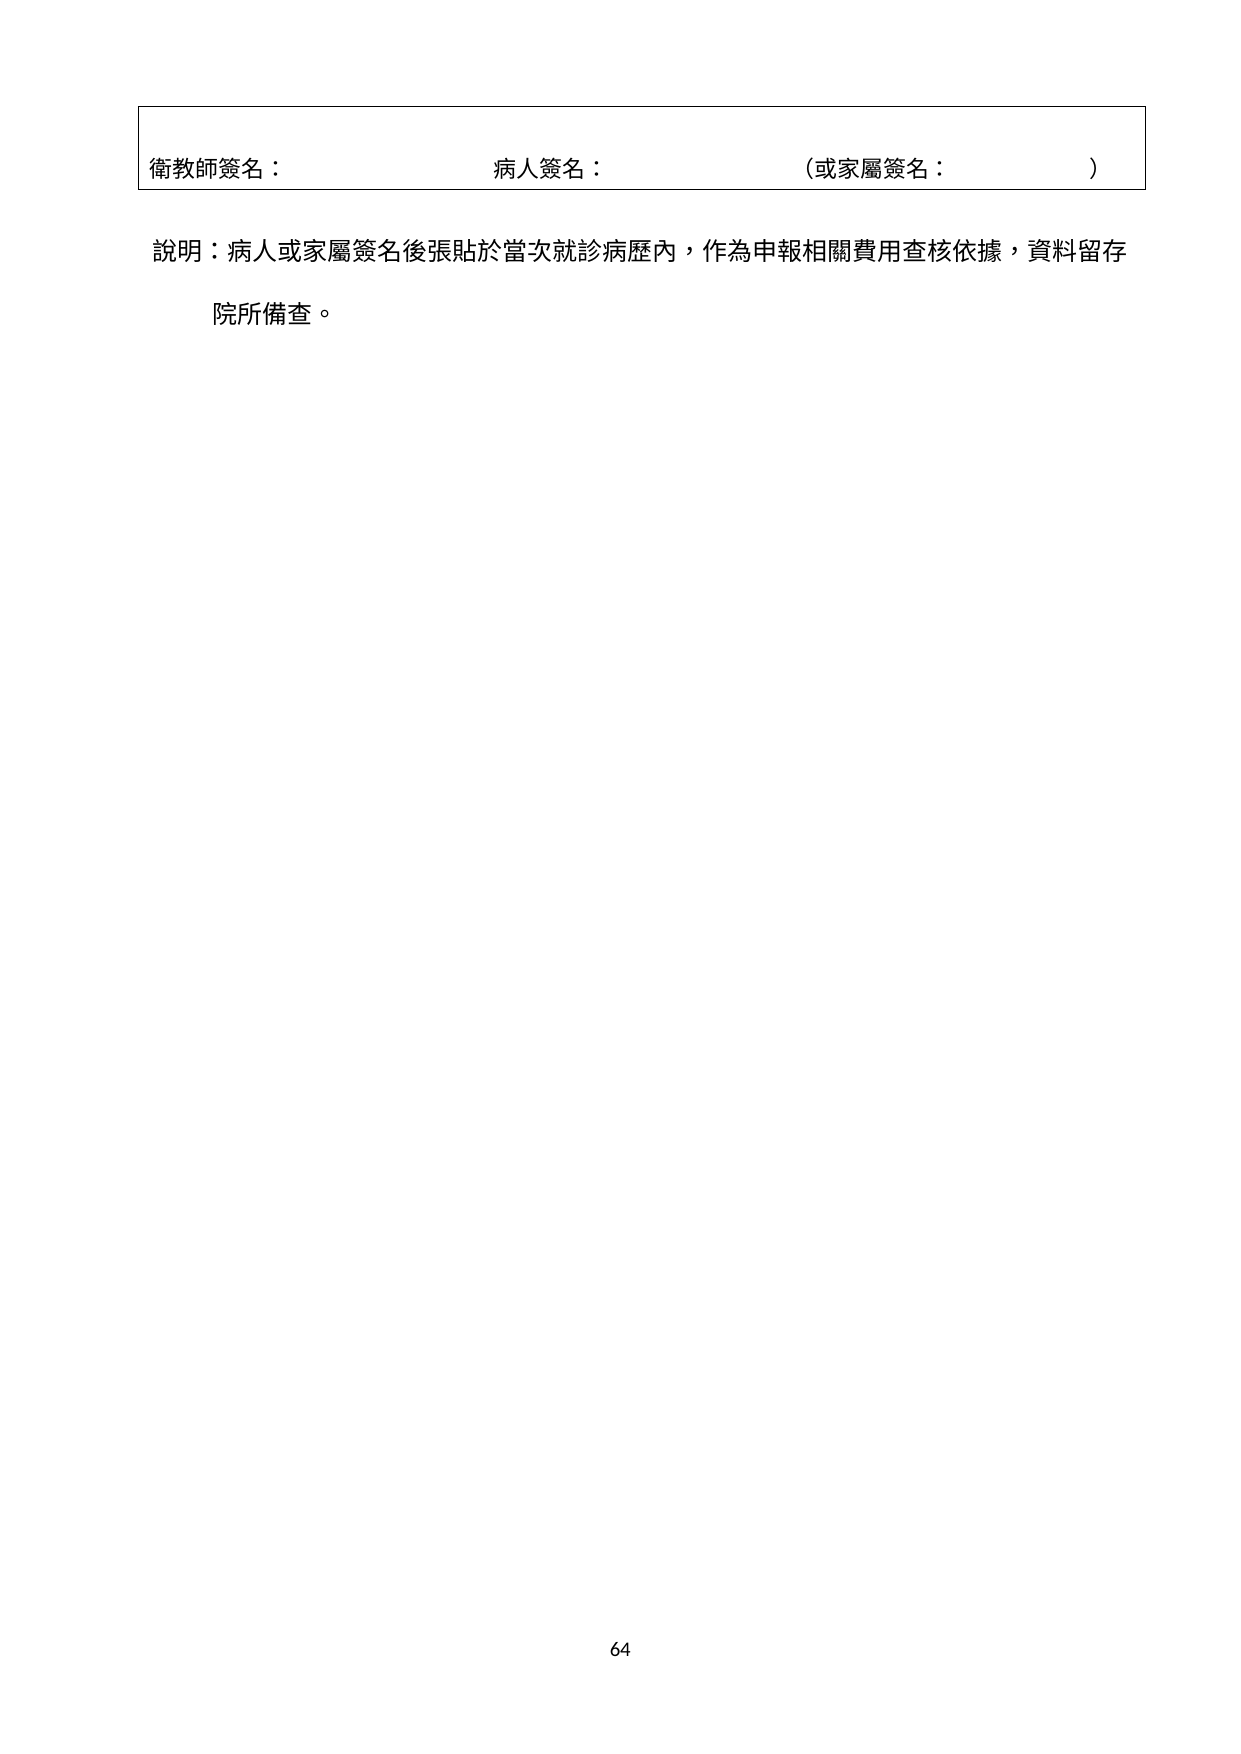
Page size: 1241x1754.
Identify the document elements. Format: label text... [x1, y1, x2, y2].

table_cell 衛教師簽名： 病人簽名： （或家屬簽名： ） [139, 107, 1145, 188]
text 說明：病人或家屬簽名後張貼於當次就診病歷內，作為申報相關費用查核依據，資料留存院所備查。 [137, 208, 1128, 333]
